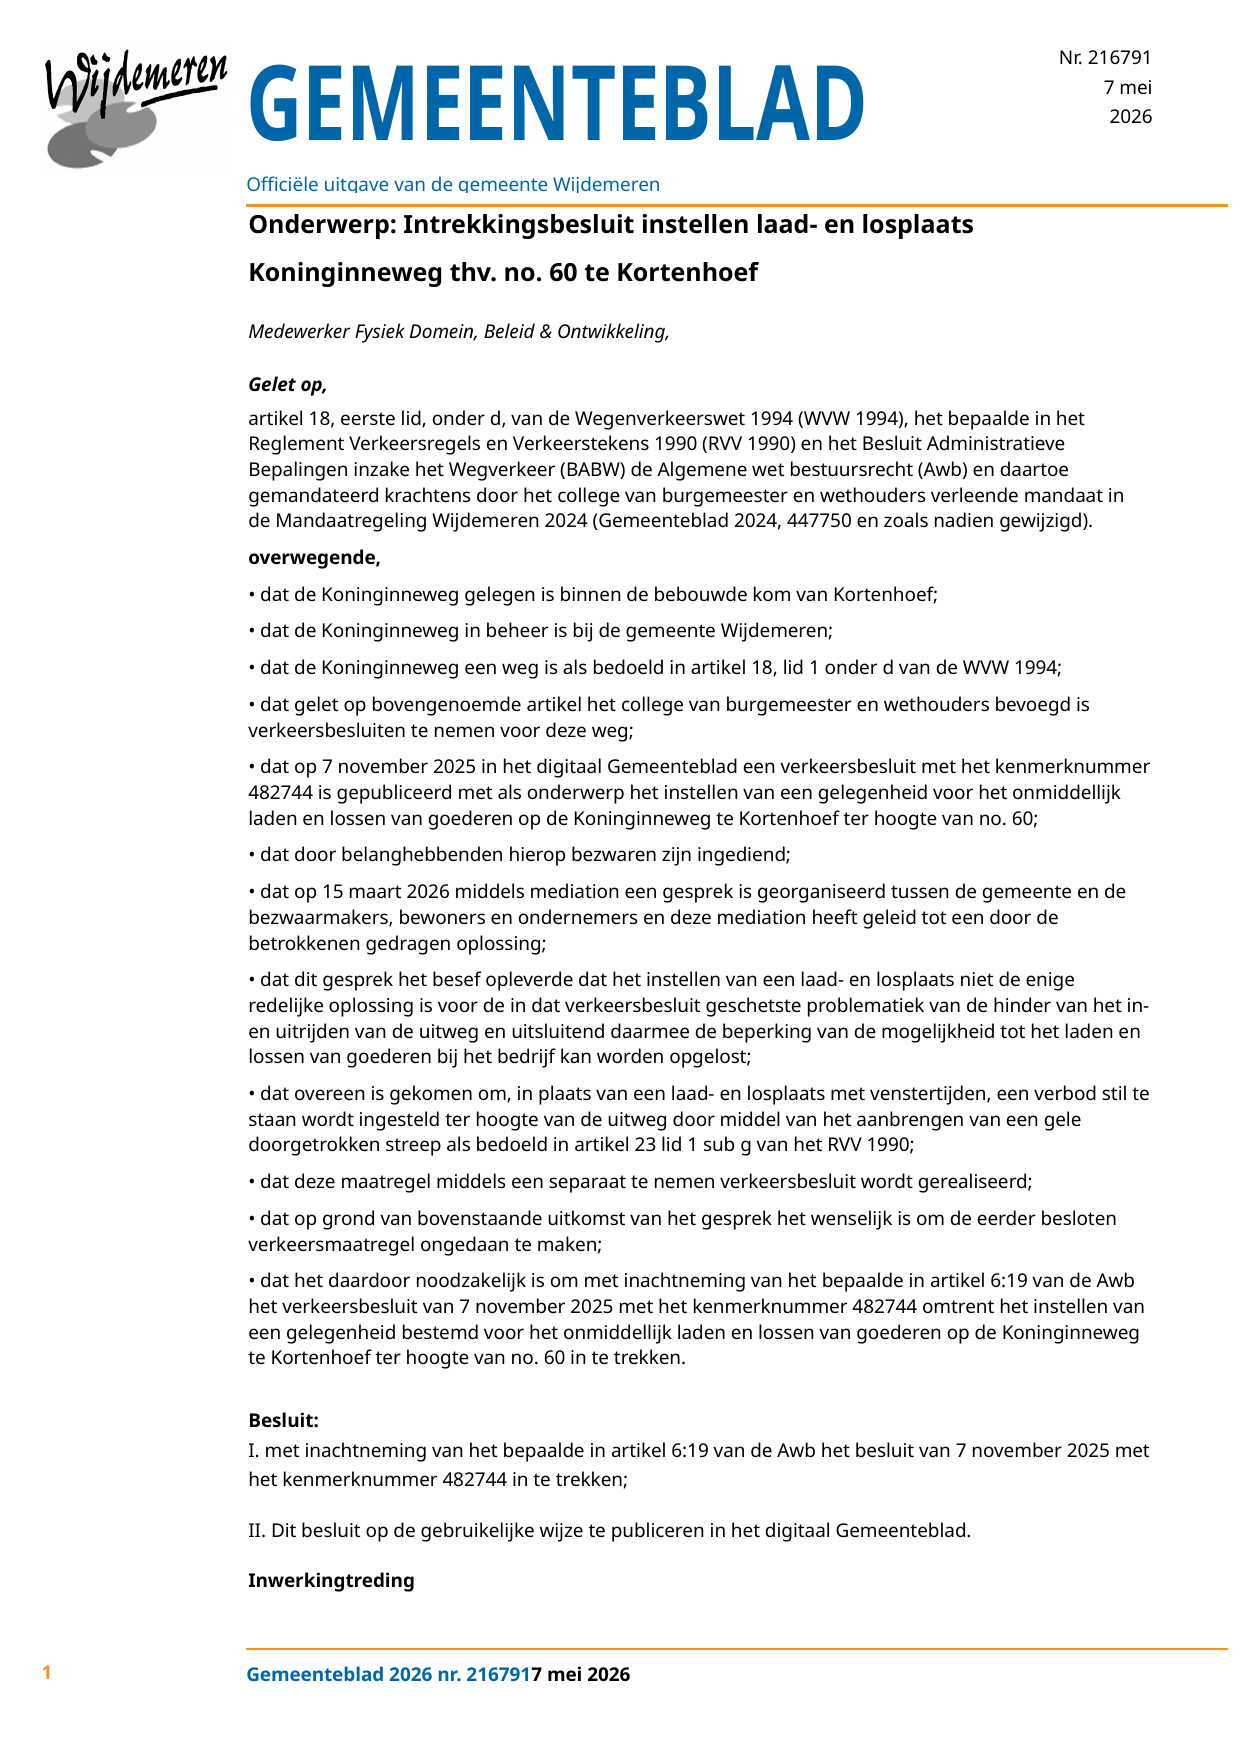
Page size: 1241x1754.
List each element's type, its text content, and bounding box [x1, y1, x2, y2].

text • dat op 7 november 2025 in het digitaal Gemeenteblad een verkeersbesluit met het kenmerknummer 482744 is gepubliceerd met als onderwerp het instellen van een gelegenheid voor het onmiddellijk laden en lossen van goederen op de Koninginneweg te Kortenhoef ter hoogte van no. 60; [248, 753, 1152, 831]
text • dat de Koninginneweg een weg is als bedoeld in artikel 18, lid 1 onder d van de WVW 1994; [248, 654, 1152, 680]
text Gelet op, [248, 371, 1152, 396]
text • dat door belanghebbenden hierop bezwaren zijn ingediend; [248, 842, 1152, 867]
text • dat gelet op bovengenoemde artikel het college van burgemeester en wethouders bevoegd is verkeersbesluiten te nemen voor deze weg; [248, 691, 1152, 742]
text Medewerker Fysiek Domein, Beleid & Ontwikkeling, [248, 318, 1152, 344]
text • dat op 15 maart 2026 middels mediation een gesprek is georganiseerd tussen de gemeente en de bezwaarmakers, bewoners en ondernemers en deze mediation heeft geleid tot een door de betrokkenen gedragen oplossing; [248, 878, 1152, 955]
text Inwerkingtreding [248, 1567, 1152, 1593]
picture [41, 47, 231, 172]
text Onderwerp: Intrekkingsbesluit instellen laad- en losplaats Koninginneweg thv. no. 60 te Kortenhoef [248, 207, 1152, 288]
text • dat de Koninginneweg gelegen is binnen de bebouwde kom van Kortenhoef; [248, 581, 1152, 607]
text artikel 18, eerste lid, onder d, van de Wegenverkeerswet 1994 (WVW 1994), het bepaalde in het Reglement Verkeersregels en Verkeerstekens 1990 (RVV 1990) en het Besluit Administratieve Bepalingen inzake het Wegverkeer (BABW) de Algemene wet bestuursrecht (Awb) en daartoe gemandateerd krachtens door het college van burgemeester en wethouders verleende mandaat in de Mandaatregeling Wijdemeren 2024 (Gemeenteblad 2024, 447750 en zoals nadien gewijzigd). [248, 405, 1152, 533]
text • dat overeen is gekomen om, in plaats van een laad- en losplaats met venstertijden, een verbod stil te staan wordt ingesteld ter hoogte van de uitweg door middel van het aanbrengen van een gele doorgetrokken streep als bedoeld in artikel 23 lid 1 sub g van het RVV 1990; [248, 1080, 1152, 1157]
text overwegende, [248, 544, 1152, 570]
text • dat op grond van bovenstaande uitkomst van het gesprek het wenselijk is om de eerder besloten verkeersmaatregel ongedaan te maken; [248, 1205, 1152, 1256]
text II. Dit besluit op de gebruikelijke wijze te publiceren in het digitaal Gemeenteblad. [248, 1517, 1152, 1543]
text • dat de Koninginneweg in beheer is bij de gemeente Wijdemeren; [248, 618, 1152, 643]
text Besluit: [248, 1407, 1152, 1433]
text • dat het daardoor noodzakelijk is om met inachtneming van het bepaalde in artikel 6:19 van de Awb het verkeersbesluit van 7 november 2025 met het kenmerknummer 482744 omtrent het instellen van een gelegenheid bestemd voor het onmiddellijk laden en lossen van goederen op de Koninginneweg te Kortenhoef ter hoogte van no. 60 in te trekken. [248, 1267, 1152, 1370]
text • dat deze maatregel middels een separaat te nemen verkeersbesluit wordt gerealiseerd; [248, 1168, 1152, 1194]
text I. met inachtneming van het bepaalde in artikel 6:19 van de Awb het besluit van 7 november 2025 met het kenmerknummer 482744 in te trekken; [248, 1437, 1152, 1492]
text • dat dit gesprek het besef opleverde dat het instellen van een laad- en losplaats niet de enige redelijke oplossing is voor de in dat verkeersbesluit geschetste problematiek van de hinder van het in-en uitrijden van de uitweg en uitsluitend daarmee de beperking van de mogelijkheid tot het laden en lossen van goederen bij het bedrijf kan worden opgelost; [248, 966, 1152, 1069]
